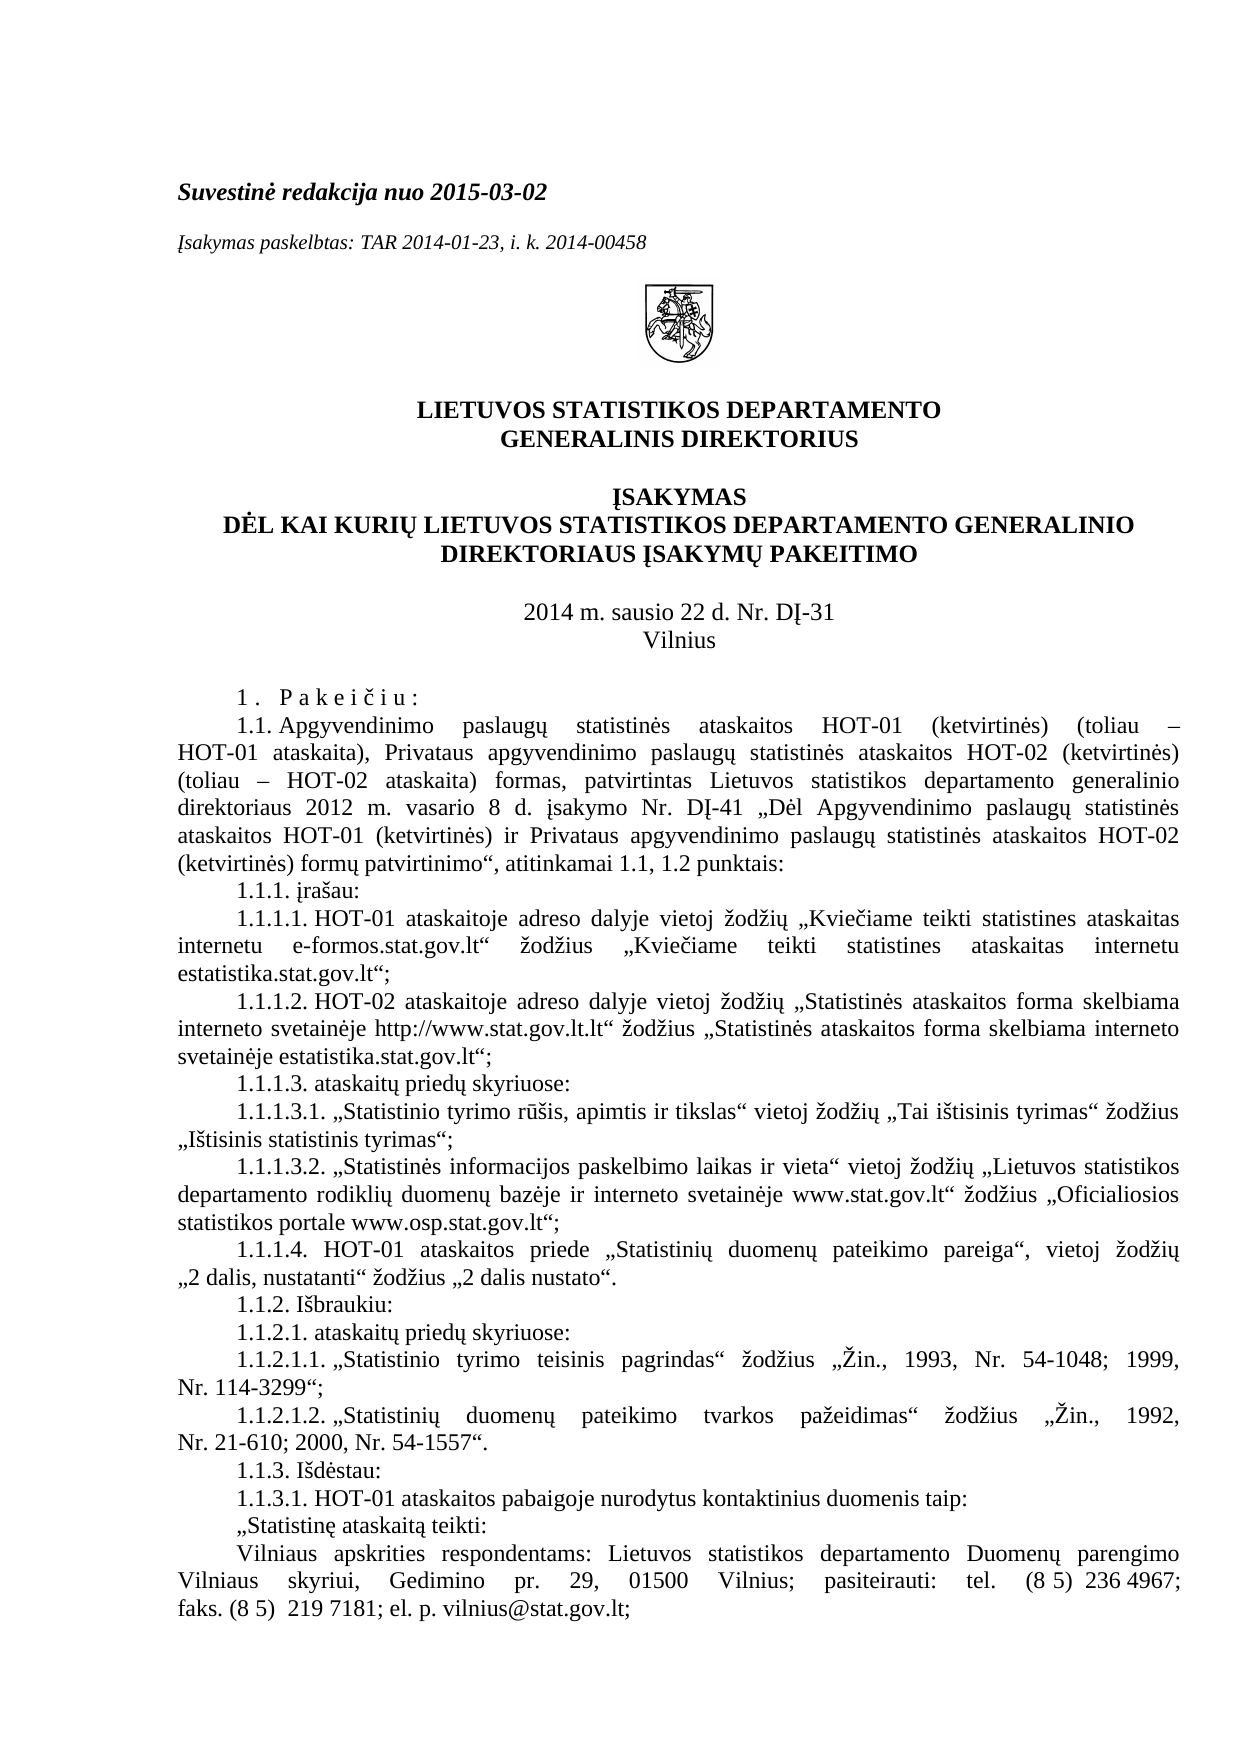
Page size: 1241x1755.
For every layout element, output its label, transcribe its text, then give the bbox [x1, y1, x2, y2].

text ĮSAKYMAS [177, 482, 1181, 511]
text 1.1.2.1. ataskaitų priedų skyriuose: [236, 1318, 1181, 1346]
text 1.1.2. Išbraukiu: [177, 1290, 1181, 1318]
text 1.1.2.1.1. „Statistinio tyrimo teisinis pagrindas“ žodžius „Žin., 1993, Nr. 54-1048; 1999, Nr. 114-3299“; [177, 1346, 1181, 1401]
text 1.1.1.3.2. „Statistinės informacijos paskelbimo laikas ir vieta“ vietoj žodžių „Lietuvos statistikos departamento rodiklių duomenų bazėje ir interneto svetainėje www.stat.gov.lt“ žodžius „Oficialiosios statistikos portale www.osp.stat.gov.lt“; [177, 1152, 1181, 1235]
text 1.1.1.3.1. „Statistinio tyrimo rūšis, apimtis ir tikslas“ vietoj žodžių „Tai ištisinis tyrimas“ žodžius „Ištisinis statistinis tyrimas“; [177, 1097, 1181, 1152]
text 1.1.1.3. ataskaitų priedų skyriuose: [177, 1069, 1181, 1097]
text 1.1. Apgyvendinimo paslaugų statistinės ataskaitos HOT-01 (ketvirtinės) (toliau – HOT-01 ataskaita), Privataus apgyvendinimo paslaugų statistinės ataskaitos HOT-02 (ketvirtinės) (toliau – HOT-02 ataskaita) formas, patvirtintas Lietuvos statistikos departamento generalinio direktoriaus 2012 m. vasario 8 d. įsakymo Nr. DĮ-41 „Dėl Apgyvendinimo paslaugų statistinės ataskaitos HOT-01 (ketvirtinės) ir Privataus apgyvendinimo paslaugų statistinės ataskaitos HOT-02 (ketvirtinės) formų patvirtinimo“, atitinkamai 1.1, 1.2 punktais: [177, 711, 1181, 876]
text 1.1.1.1. HOT-01 ataskaitoje adreso dalyje vietoj žodžių „Kviečiame teikti statistines ataskaitas internetu e-formos.stat.gov.lt“ žodžius „Kviečiame teikti statistines ataskaitas internetu estatistika.stat.gov.lt“; [177, 904, 1181, 987]
text 1.1.1.2. HOT-02 ataskaitoje adreso dalyje vietoj žodžių „Statistinės ataskaitos forma skelbiama interneto svetainėje http://www.stat.gov.lt.lt“ žodžius „Statistinės ataskaitos forma skelbiama interneto svetainėje estatistika.stat.gov.lt“; [177, 987, 1181, 1069]
text DĖL KAI KURIŲ LIETUVOS STATISTIKOS DEPARTAMENTO GENERALINIO DIREKTORIAUS ĮSAKYMŲ PAKEITIMO [177, 511, 1181, 568]
text „Statistinę ataskaitą teikti: [177, 1511, 1181, 1539]
text Vilnius [177, 626, 1181, 654]
text LIETUVOS STATISTIKOS DEPARTAMENTO [177, 396, 1181, 424]
text Vilniaus apskrities respondentams: Lietuvos statistikos departamento Duomenų parengimo Vilniaus skyriui, Gedimino pr. 29, 01500 Vilnius; pasiteirauti: tel. (8 5) 236 4967; faks. (8 5) 219 7181; el. p. vilnius@stat.gov.lt; [177, 1539, 1181, 1622]
text GENERALINIS DIREKTORIUS [177, 424, 1181, 453]
text 1.1.3.1. HOT-01 ataskaitos pabaigoje nurodytus kontaktinius duomenis taip: [177, 1483, 1181, 1511]
text 1.1.1.4. HOT-01 ataskaitos priede „Statistinių duomenų pateikimo pareiga“, vietoj žodžių „2 dalis, nustatanti“ žodžius „2 dalis nustato“. [177, 1235, 1181, 1290]
text 1. Pakeičiu: [236, 683, 1181, 711]
text Suvestinė redakcija nuo 2015-03-02 [177, 177, 1181, 206]
text 1.1.2.1.2. „Statistinių duomenų pateikimo tvarkos pažeidimas“ žodžius „Žin., 1992, Nr. 21-610; 2000, Nr. 54-1557“. [177, 1401, 1181, 1456]
text 1.1.3. Išdėstau: [177, 1456, 1181, 1483]
text 1.1.1. įrašau: [236, 876, 1181, 904]
text 2014 m. sausio 22 d. Nr. DĮ-31 [177, 597, 1181, 626]
text Įsakymas paskelbtas: TAR 2014-01-23, i. k. 2014-00458 [177, 230, 1181, 254]
